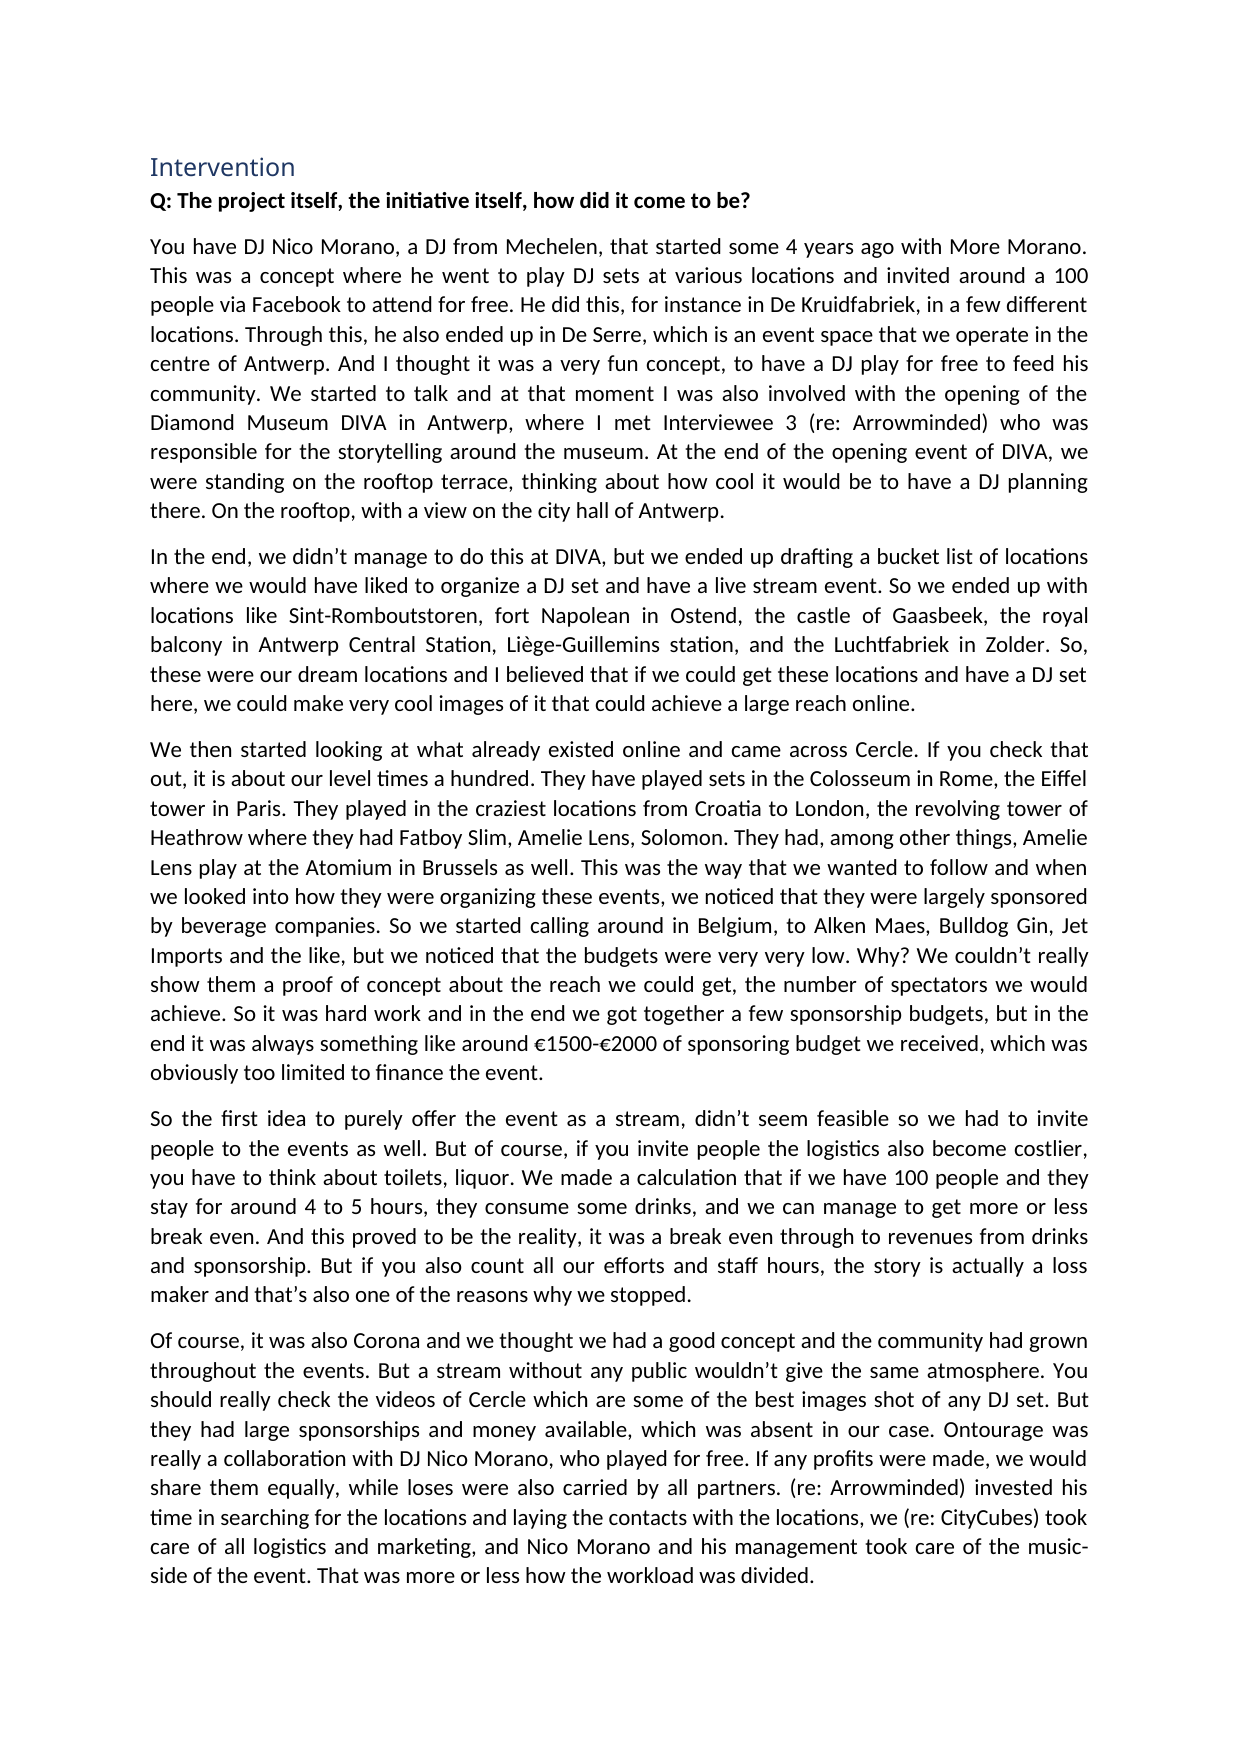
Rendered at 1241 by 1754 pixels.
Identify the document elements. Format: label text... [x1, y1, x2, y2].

text Q: The project itself, the initiative itself, how did it come to be? [150, 186, 1090, 214]
text We then started looking at what already existed online and came across Cercle. If you check that out, it is about our level times a hundred. They have played sets in the Colosseum in Rome, the Eiffel tower in Paris. They played in the craziest locations from Croatia to London, the revolving tower of Heathrow where they had Fatboy Slim, Amelie Lens, Solomon. They had, among other things, Amelie Lens play at the Atomium in Brussels as well. This was the way that we wanted to follow and when we looked into how they were organizing these events, we noticed that they were largely sponsored by beverage companies. So we started calling around in Belgium, to Alken Maes, Bulldog Gin, Jet Imports and the like, but we noticed that the budgets were very very low. Why? We couldn’t really show them a proof of concept about the reach we could get, the number of spectators we would achieve. So it was hard work and in the end we got together a few sponsorship budgets, but in the end it was always something like around €1500-€2000 of sponsoring budget we received, which was obviously too limited to finance the event. [150, 735, 1090, 1086]
text You have DJ Nico Morano, a DJ from Mechelen, that started some 4 years ago with More Morano. This was a concept where he went to play DJ sets at various locations and invited around a 100 people via Facebook to attend for free. He did this, for instance in De Kruidfabriek, in a few different locations. Through this, he also ended up in De Serre, which is an event space that we operate in the centre of Antwerp. And I thought it was a very fun concept, to have a DJ play for free to feed his community. We started to talk and at that moment I was also involved with the opening of the Diamond Museum DIVA in Antwerp, where I met Interviewee 3 (re: Arrowminded) who was responsible for the storytelling around the museum. At the end of the opening event of DIVA, we were standing on the rooftop terrace, thinking about how cool it would be to have a DJ planning there. On the rooftop, with a view on the city hall of Antwerp. [150, 232, 1090, 524]
subtitle Intervention [150, 150, 1090, 184]
text In the end, we didn’t manage to do this at DIVA, but we ended up drafting a bucket list of locations where we would have liked to organize a DJ set and have a live stream event. So we ended up with locations like Sint-Romboutstoren, fort Napolean in Ostend, the castle of Gaasbeek, the royal balcony in Antwerp Central Station, Liège-Guillemins station, and the Luchtfabriek in Zolder. So, these were our dream locations and I believed that if we could get these locations and have a DJ set here, we could make very cool images of it that could achieve a large reach online. [150, 542, 1090, 717]
text Of course, it was also Corona and we thought we had a good concept and the community had grown throughout the events. But a stream without any public wouldn’t give the same atmosphere. You should really check the videos of Cercle which are some of the best images shot of any DJ set. But they had large sponsorships and money available, which was absent in our case. Ontourage was really a collaboration with DJ Nico Morano, who played for free. If any profits were made, we would share them equally, while loses were also carried by all partners. (re: Arrowminded) invested his time in searching for the locations and laying the contacts with the locations, we (re: CityCubes) took care of all logistics and marketing, and Nico Morano and his management took care of the music-side of the event. That was more or less how the workload was divided. [150, 1327, 1090, 1589]
text So the first idea to purely offer the event as a stream, didn’t seem feasible so we had to invite people to the events as well. But of course, if you invite people the logistics also become costlier, you have to think about toilets, liquor. We made a calculation that if we have 100 people and they stay for around 4 to 5 hours, they consume some drinks, and we can manage to get more or less break even. And this proved to be the reality, it was a break even through to revenues from drinks and sponsorship. But if you also count all our efforts and staff hours, the story is actually a loss maker and that’s also one of the reasons why we stopped. [150, 1104, 1090, 1308]
